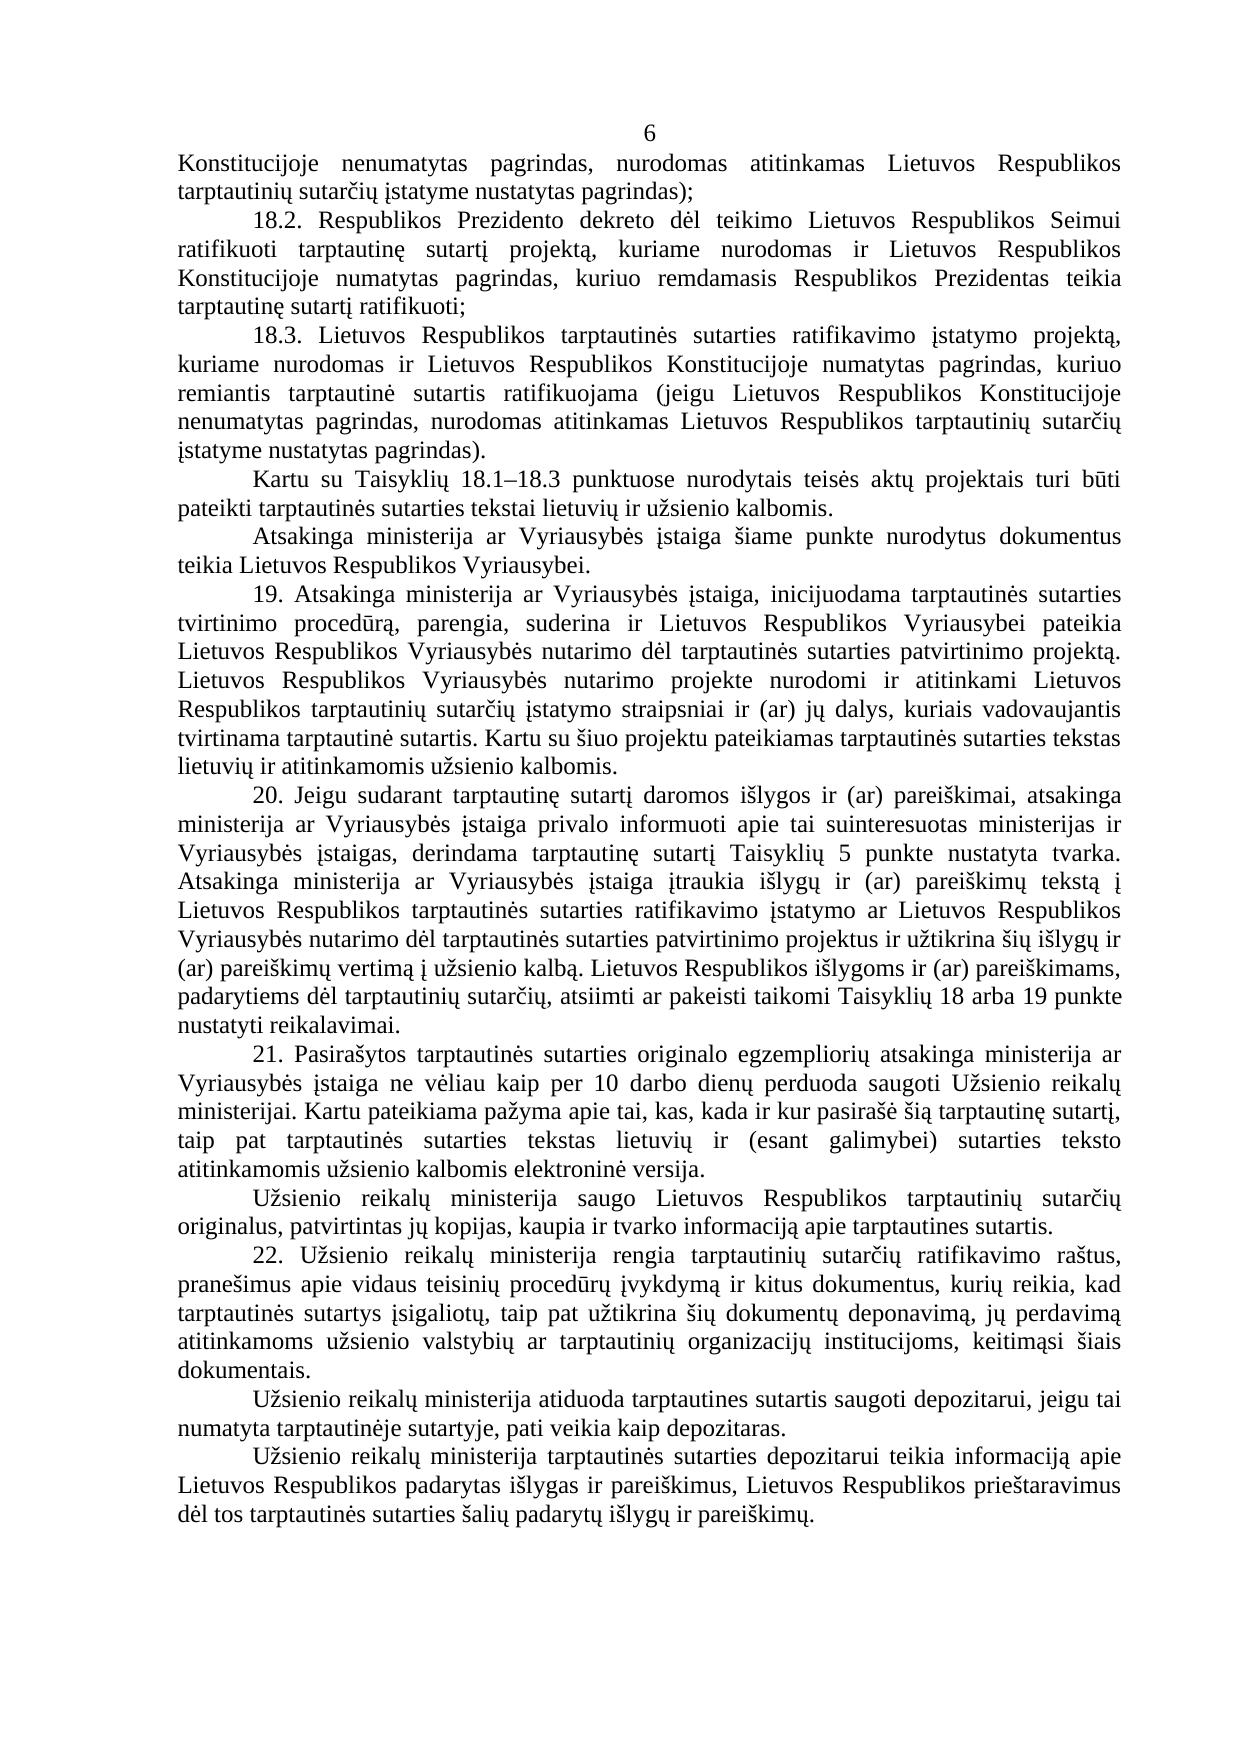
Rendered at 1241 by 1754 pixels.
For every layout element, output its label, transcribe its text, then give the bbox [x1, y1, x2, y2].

text 19. Atsakinga ministerija ar Vyriausybės įstaiga, inicijuodama tarptautinės sutarties tvirtinimo procedūrą, parengia, suderina ir Lietuvos Respublikos Vyriausybei pateikia Lietuvos Respublikos Vyriausybės nutarimo dėl tarptautinės sutarties patvirtinimo projektą. Lietuvos Respublikos Vyriausybės nutarimo projekte nurodomi ir atitinkami Lietuvos Respublikos tarptautinių sutarčių įstatymo straipsniai ir (ar) jų dalys, kuriais vadovaujantis tvirtinama tarptautinė sutartis. Kartu su šiuo projektu pateikiamas tarptautinės sutarties tekstas lietuvių ir atitinkamomis užsienio kalbomis. [177, 579, 1122, 780]
text Užsienio reikalų ministerija atiduoda tarptautines sutartis saugoti depozitarui, jeigu tai numatyta tarptautinėje sutartyje, pati veikia kaip depozitaras. [177, 1384, 1122, 1441]
text 20. Jeigu sudarant tarptautinę sutartį daromos išlygos ir (ar) pareiškimai, atsakinga ministerija ar Vyriausybės įstaiga privalo informuoti apie tai suinteresuotas ministerijas ir Vyriausybės įstaigas, derindama tarptautinę sutartį Taisyklių 5 punkte nustatyta tvarka. Atsakinga ministerija ar Vyriausybės įstaiga įtraukia išlygų ir (ar) pareiškimų tekstą į Lietuvos Respublikos tarptautinės sutarties ratifikavimo įstatymo ar Lietuvos Respublikos Vyriausybės nutarimo dėl tarptautinės sutarties patvirtinimo projektus ir užtikrina šių išlygų ir (ar) pareiškimų vertimą į užsienio kalbą. Lietuvos Respublikos išlygoms ir (ar) pareiškimams, padarytiems dėl tarptautinių sutarčių, atsiimti ar pakeisti taikomi Taisyklių 18 arba 19 punkte nustatyti reikalavimai. [177, 780, 1122, 1039]
text Atsakinga ministerija ar Vyriausybės įstaiga šiame punkte nurodytus dokumentus teikia Lietuvos Respublikos Vyriausybei. [177, 521, 1122, 579]
text Užsienio reikalų ministerija tarptautinės sutarties depozitarui teikia informaciją apie Lietuvos Respublikos padarytas išlygas ir pareiškimus, Lietuvos Respublikos prieštaravimus dėl tos tarptautinės sutarties šalių padarytų išlygų ir pareiškimų. [177, 1441, 1122, 1528]
text 18.2. Respublikos Prezidento dekreto dėl teikimo Lietuvos Respublikos Seimui ratifikuoti tarptautinę sutartį projektą, kuriame nurodomas ir Lietuvos Respublikos Konstitucijoje numatytas pagrindas, kuriuo remdamasis Respublikos Prezidentas teikia tarptautinę sutartį ratifikuoti; [177, 205, 1122, 320]
text 18.3. Lietuvos Respublikos tarptautinės sutarties ratifikavimo įstatymo projektą, kuriame nurodomas ir Lietuvos Respublikos Konstitucijoje numatytas pagrindas, kuriuo remiantis tarptautinė sutartis ratifikuojama (jeigu Lietuvos Respublikos Konstitucijoje nenumatytas pagrindas, nurodomas atitinkamas Lietuvos Respublikos tarptautinių sutarčių įstatyme nustatytas pagrindas). [177, 320, 1122, 464]
text Kartu su Taisyklių 18.1–18.3 punktuose nurodytais teisės aktų projektais turi būti pateikti tarptautinės sutarties tekstai lietuvių ir užsienio kalbomis. [177, 464, 1122, 521]
text 22. Užsienio reikalų ministerija rengia tarptautinių sutarčių ratifikavimo raštus, pranešimus apie vidaus teisinių procedūrų įvykdymą ir kitus dokumentus, kurių reikia, kad tarptautinės sutartys įsigaliotų, taip pat užtikrina šių dokumentų deponavimą, jų perdavimą atitinkamoms užsienio valstybių ar tarptautinių organizacijų institucijoms, keitimąsi šiais dokumentais. [177, 1240, 1122, 1384]
text Konstitucijoje nenumatytas pagrindas, nurodomas atitinkamas Lietuvos Respublikos tarptautinių sutarčių įstatyme nustatytas pagrindas); [177, 148, 1122, 205]
text 21. Pasirašytos tarptautinės sutarties originalo egzempliorių atsakinga ministerija ar Vyriausybės įstaiga ne vėliau kaip per 10 darbo dienų perduoda saugoti Užsienio reikalų ministerijai. Kartu pateikiama pažyma apie tai, kas, kada ir kur pasirašė šią tarptautinę sutartį, taip pat tarptautinės sutarties tekstas lietuvių ir (esant galimybei) sutarties teksto atitinkamomis užsienio kalbomis elektroninė versija. [177, 1039, 1122, 1183]
text Užsienio reikalų ministerija saugo Lietuvos Respublikos tarptautinių sutarčių originalus, patvirtintas jų kopijas, kaupia ir tvarko informaciją apie tarptautines sutartis. [177, 1183, 1122, 1240]
